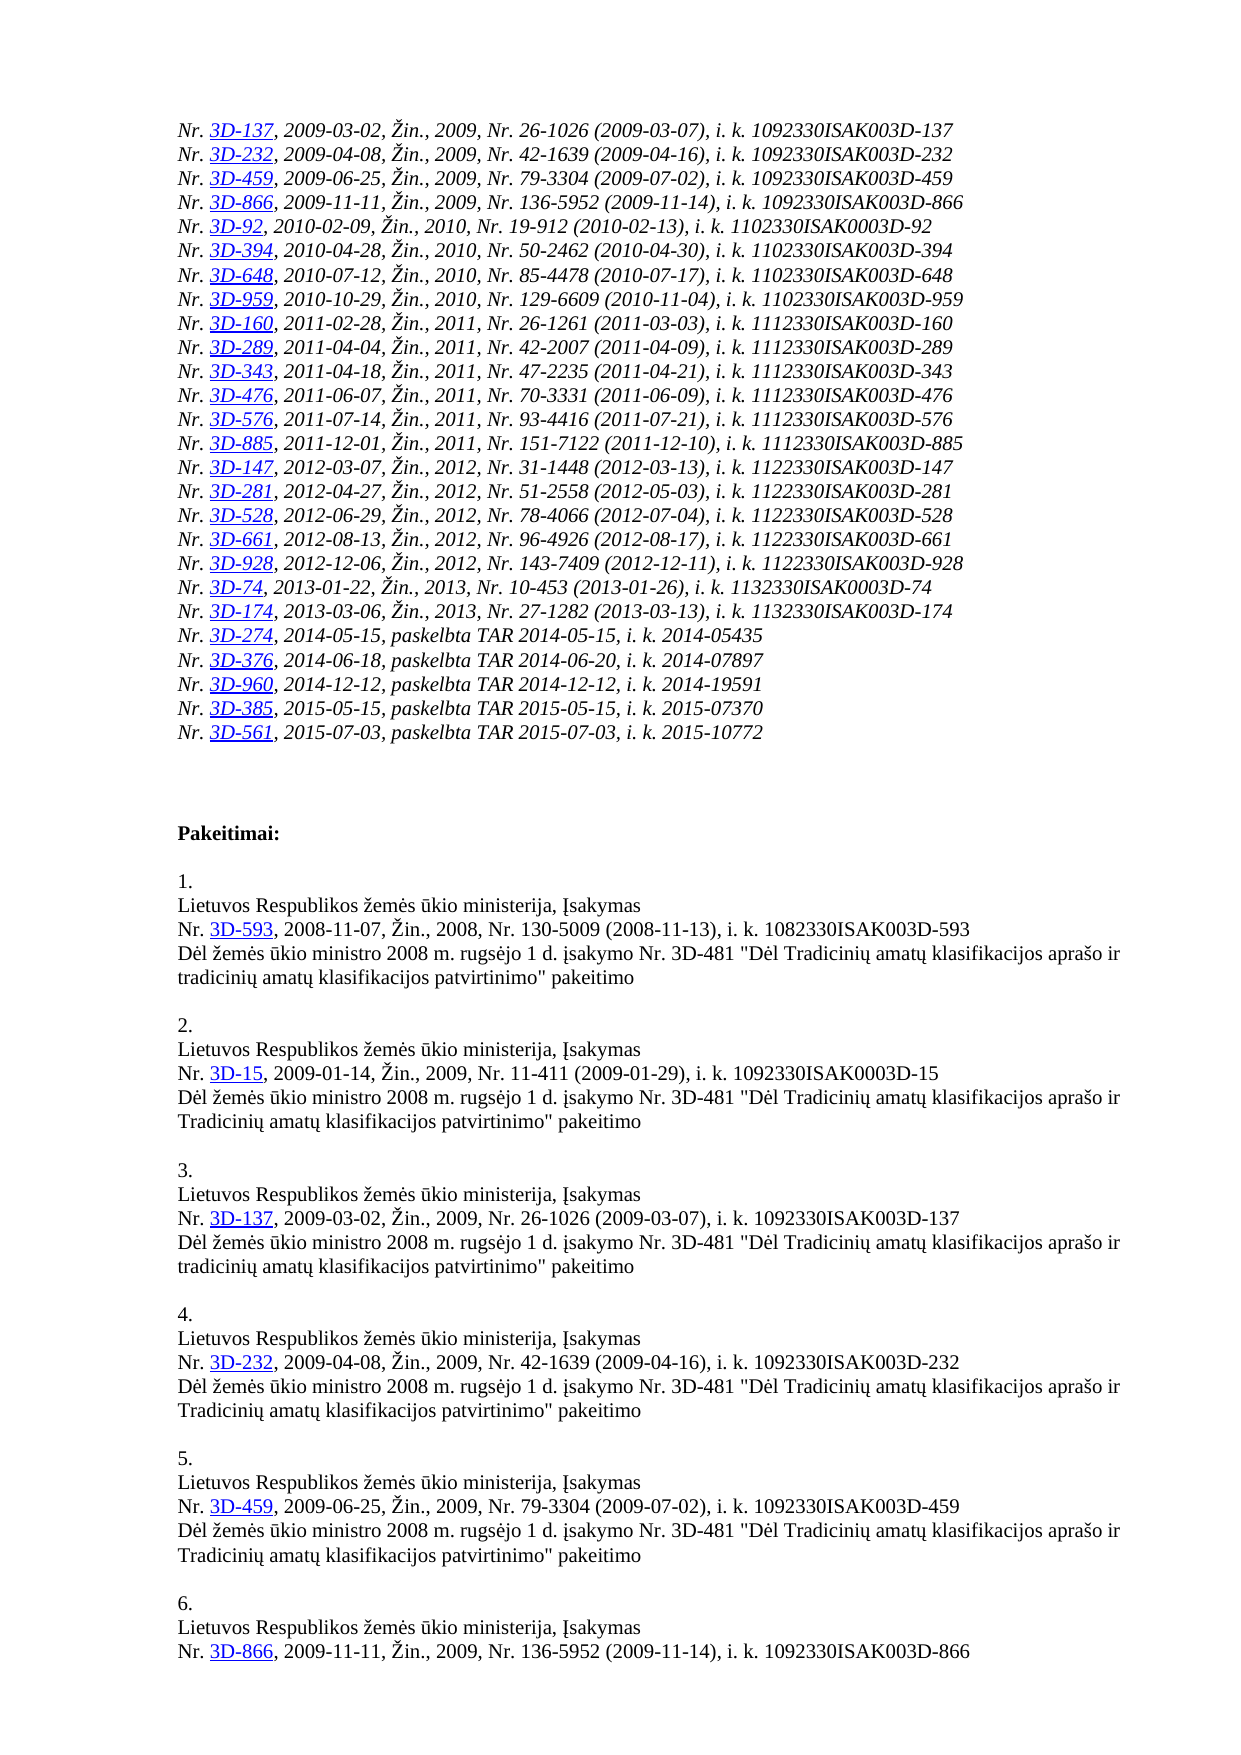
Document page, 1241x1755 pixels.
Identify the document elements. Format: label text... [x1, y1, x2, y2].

text Nr. 3D-960, 2014-12-12, paskelbta TAR 2014-12-12, i. k. 2014-19591 [177, 672, 1122, 696]
text Lietuvos Respublikos žemės ūkio ministerija, Įsakymas [177, 1037, 1122, 1061]
text Nr. 3D-147, 2012-03-07, Žin., 2012, Nr. 31-1448 (2012-03-13), i. k. 1122330ISAK003D-147 [177, 455, 1122, 479]
text Nr. 3D-648, 2010-07-12, Žin., 2010, Nr. 85-4478 (2010-07-17), i. k. 1102330ISAK003D-648 [177, 262, 1122, 287]
text Nr. 3D-274, 2014-05-15, paskelbta TAR 2014-05-15, i. k. 2014-05435 [177, 623, 1122, 647]
text Nr. 3D-343, 2011-04-18, Žin., 2011, Nr. 47-2235 (2011-04-21), i. k. 1112330ISAK003D-343 [177, 359, 1122, 383]
text Nr. 3D-561, 2015-07-03, paskelbta TAR 2015-07-03, i. k. 2015-10772 [177, 720, 1122, 744]
text Dėl žemės ūkio ministro 2008 m. rugsėjo 1 d. įsakymo Nr. 3D-481 "Dėl Tradicinių amatų klasifikacijos aprašo ir Tradicinių amatų klasifikacijos patvirtinimo" pakeitimo [177, 1085, 1122, 1133]
text Nr. 3D-866, 2009-11-11, Žin., 2009, Nr. 136-5952 (2009-11-14), i. k. 1092330ISAK003D-866 [177, 190, 1122, 214]
text Nr. 3D-394, 2010-04-28, Žin., 2010, Nr. 50-2462 (2010-04-30), i. k. 1102330ISAK003D-394 [177, 238, 1122, 262]
text 3. [177, 1157, 1122, 1182]
text Nr. 3D-476, 2011-06-07, Žin., 2011, Nr. 70-3331 (2011-06-09), i. k. 1112330ISAK003D-476 [177, 383, 1122, 407]
text Nr. 3D-928, 2012-12-06, Žin., 2012, Nr. 143-7409 (2012-12-11), i. k. 1122330ISAK003D-928 [177, 551, 1122, 575]
text Nr. 3D-385, 2015-05-15, paskelbta TAR 2015-05-15, i. k. 2015-07370 [177, 696, 1122, 720]
text Nr. 3D-174, 2013-03-06, Žin., 2013, Nr. 27-1282 (2013-03-13), i. k. 1132330ISAK003D-174 [177, 599, 1122, 623]
text Nr. 3D-137, 2009-03-02, Žin., 2009, Nr. 26-1026 (2009-03-07), i. k. 1092330ISAK003D-137 [177, 118, 1122, 142]
text 1. [177, 869, 1122, 893]
text Nr. 3D-289, 2011-04-04, Žin., 2011, Nr. 42-2007 (2011-04-09), i. k. 1112330ISAK003D-289 [177, 335, 1122, 359]
text Nr. 3D-885, 2011-12-01, Žin., 2011, Nr. 151-7122 (2011-12-10), i. k. 1112330ISAK003D-885 [177, 431, 1122, 455]
text Dėl žemės ūkio ministro 2008 m. rugsėjo 1 d. įsakymo Nr. 3D-481 "Dėl Tradicinių amatų klasifikacijos aprašo ir tradicinių amatų klasifikacijos patvirtinimo" pakeitimo [177, 1230, 1122, 1278]
text Nr. 3D-74, 2013-01-22, Žin., 2013, Nr. 10-453 (2013-01-26), i. k. 1132330ISAK0003D-74 [177, 575, 1122, 599]
text Nr. 3D-959, 2010-10-29, Žin., 2010, Nr. 129-6609 (2010-11-04), i. k. 1102330ISAK003D-959 [177, 287, 1122, 311]
text Dėl žemės ūkio ministro 2008 m. rugsėjo 1 d. įsakymo Nr. 3D-481 "Dėl Tradicinių amatų klasifikacijos aprašo ir tradicinių amatų klasifikacijos patvirtinimo" pakeitimo [177, 941, 1122, 989]
text Lietuvos Respublikos žemės ūkio ministerija, Įsakymas [177, 1470, 1122, 1494]
text Nr. 3D-160, 2011-02-28, Žin., 2011, Nr. 26-1261 (2011-03-03), i. k. 1112330ISAK003D-160 [177, 311, 1122, 335]
text Nr. 3D-232, 2009-04-08, Žin., 2009, Nr. 42-1639 (2009-04-16), i. k. 1092330ISAK003D-232 [177, 142, 1122, 166]
text Nr. 3D-528, 2012-06-29, Žin., 2012, Nr. 78-4066 (2012-07-04), i. k. 1122330ISAK003D-528 [177, 503, 1122, 527]
text Dėl žemės ūkio ministro 2008 m. rugsėjo 1 d. įsakymo Nr. 3D-481 "Dėl Tradicinių amatų klasifikacijos aprašo ir Tradicinių amatų klasifikacijos patvirtinimo" pakeitimo [177, 1518, 1122, 1567]
text Nr. 3D-376, 2014-06-18, paskelbta TAR 2014-06-20, i. k. 2014-07897 [177, 647, 1122, 672]
text 6. [177, 1591, 1122, 1615]
text 2. [177, 1013, 1122, 1037]
text Nr. 3D-15, 2009-01-14, Žin., 2009, Nr. 11-411 (2009-01-29), i. k. 1092330ISAK0003D-15 [177, 1061, 1122, 1085]
text Lietuvos Respublikos žemės ūkio ministerija, Įsakymas [177, 893, 1122, 917]
text Nr. 3D-459, 2009-06-25, Žin., 2009, Nr. 79-3304 (2009-07-02), i. k. 1092330ISAK003D-459 [177, 166, 1122, 190]
text Lietuvos Respublikos žemės ūkio ministerija, Įsakymas [177, 1615, 1122, 1639]
text Pakeitimai: [177, 821, 1122, 845]
text Nr. 3D-92, 2010-02-09, Žin., 2010, Nr. 19-912 (2010-02-13), i. k. 1102330ISAK0003D-92 [177, 214, 1122, 238]
text Nr. 3D-281, 2012-04-27, Žin., 2012, Nr. 51-2558 (2012-05-03), i. k. 1122330ISAK003D-281 [177, 479, 1122, 503]
text Nr. 3D-593, 2008-11-07, Žin., 2008, Nr. 130-5009 (2008-11-13), i. k. 1082330ISAK003D-593 [177, 917, 1122, 941]
text Nr. 3D-866, 2009-11-11, Žin., 2009, Nr. 136-5952 (2009-11-14), i. k. 1092330ISAK003D-866 [177, 1639, 1122, 1663]
text 4. [177, 1302, 1122, 1326]
text Nr. 3D-661, 2012-08-13, Žin., 2012, Nr. 96-4926 (2012-08-17), i. k. 1122330ISAK003D-661 [177, 527, 1122, 551]
text Nr. 3D-576, 2011-07-14, Žin., 2011, Nr. 93-4416 (2011-07-21), i. k. 1112330ISAK003D-576 [177, 407, 1122, 431]
text Nr. 3D-232, 2009-04-08, Žin., 2009, Nr. 42-1639 (2009-04-16), i. k. 1092330ISAK003D-232 [177, 1350, 1122, 1374]
text Dėl žemės ūkio ministro 2008 m. rugsėjo 1 d. įsakymo Nr. 3D-481 "Dėl Tradicinių amatų klasifikacijos aprašo ir Tradicinių amatų klasifikacijos patvirtinimo" pakeitimo [177, 1374, 1122, 1422]
text Lietuvos Respublikos žemės ūkio ministerija, Įsakymas [177, 1326, 1122, 1350]
text Nr. 3D-459, 2009-06-25, Žin., 2009, Nr. 79-3304 (2009-07-02), i. k. 1092330ISAK003D-459 [177, 1494, 1122, 1518]
text 5. [177, 1446, 1122, 1470]
text Nr. 3D-137, 2009-03-02, Žin., 2009, Nr. 26-1026 (2009-03-07), i. k. 1092330ISAK003D-137 [177, 1206, 1122, 1230]
text Lietuvos Respublikos žemės ūkio ministerija, Įsakymas [177, 1182, 1122, 1206]
